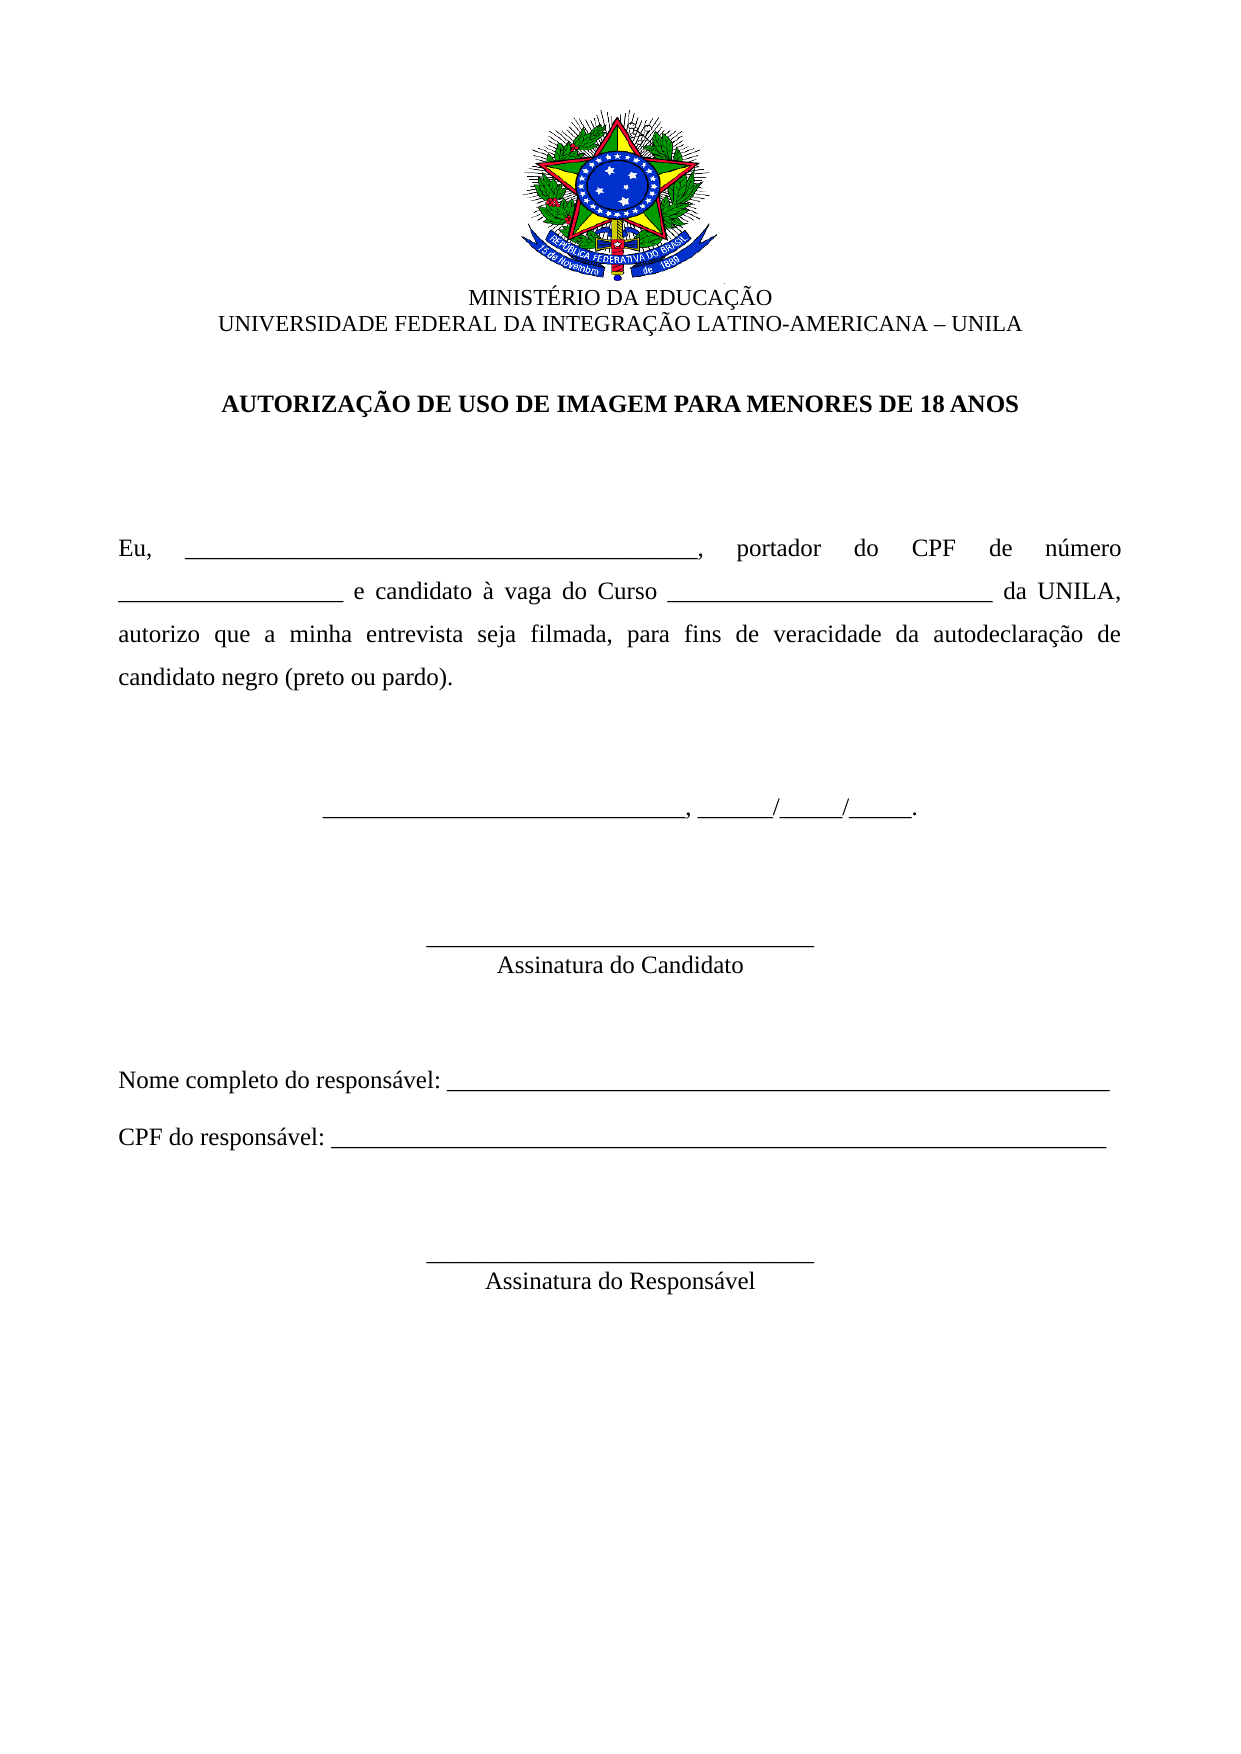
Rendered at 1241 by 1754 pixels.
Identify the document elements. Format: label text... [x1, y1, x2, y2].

text _______________________________ [118, 1237, 1122, 1266]
text UNIVERSIDADE FEDERAL DA INTEGRAÇÃO LATINO-AMERICANA – UNILA [118, 310, 1122, 336]
text Assinatura do Candidato [118, 950, 1122, 978]
text Assinatura do Responsável [118, 1266, 1122, 1295]
text AUTORIZAÇÃO DE USO DE IMAGEM PARA MENORES DE 18 ANOS [118, 389, 1122, 418]
text CPF do responsável: ______________________________________________________________ [118, 1122, 1122, 1151]
text _______________________________ [118, 921, 1122, 950]
text _____________________________, ______/_____/_____. [118, 792, 1122, 820]
text MINISTÉRIO DA EDUCAÇÃO [118, 284, 1122, 310]
text Nome completo do responsável: _____________________________________________________ [118, 1065, 1122, 1093]
text Eu, _________________________________________, portador do CPF de número __________________ e candidato à vaga do Curso __________________________ da UNILA, autorizo que a minha entrevista seja filmada, para fins de veracidade da autodeclaração de candidato negro (preto ou pardo). [118, 533, 1122, 691]
